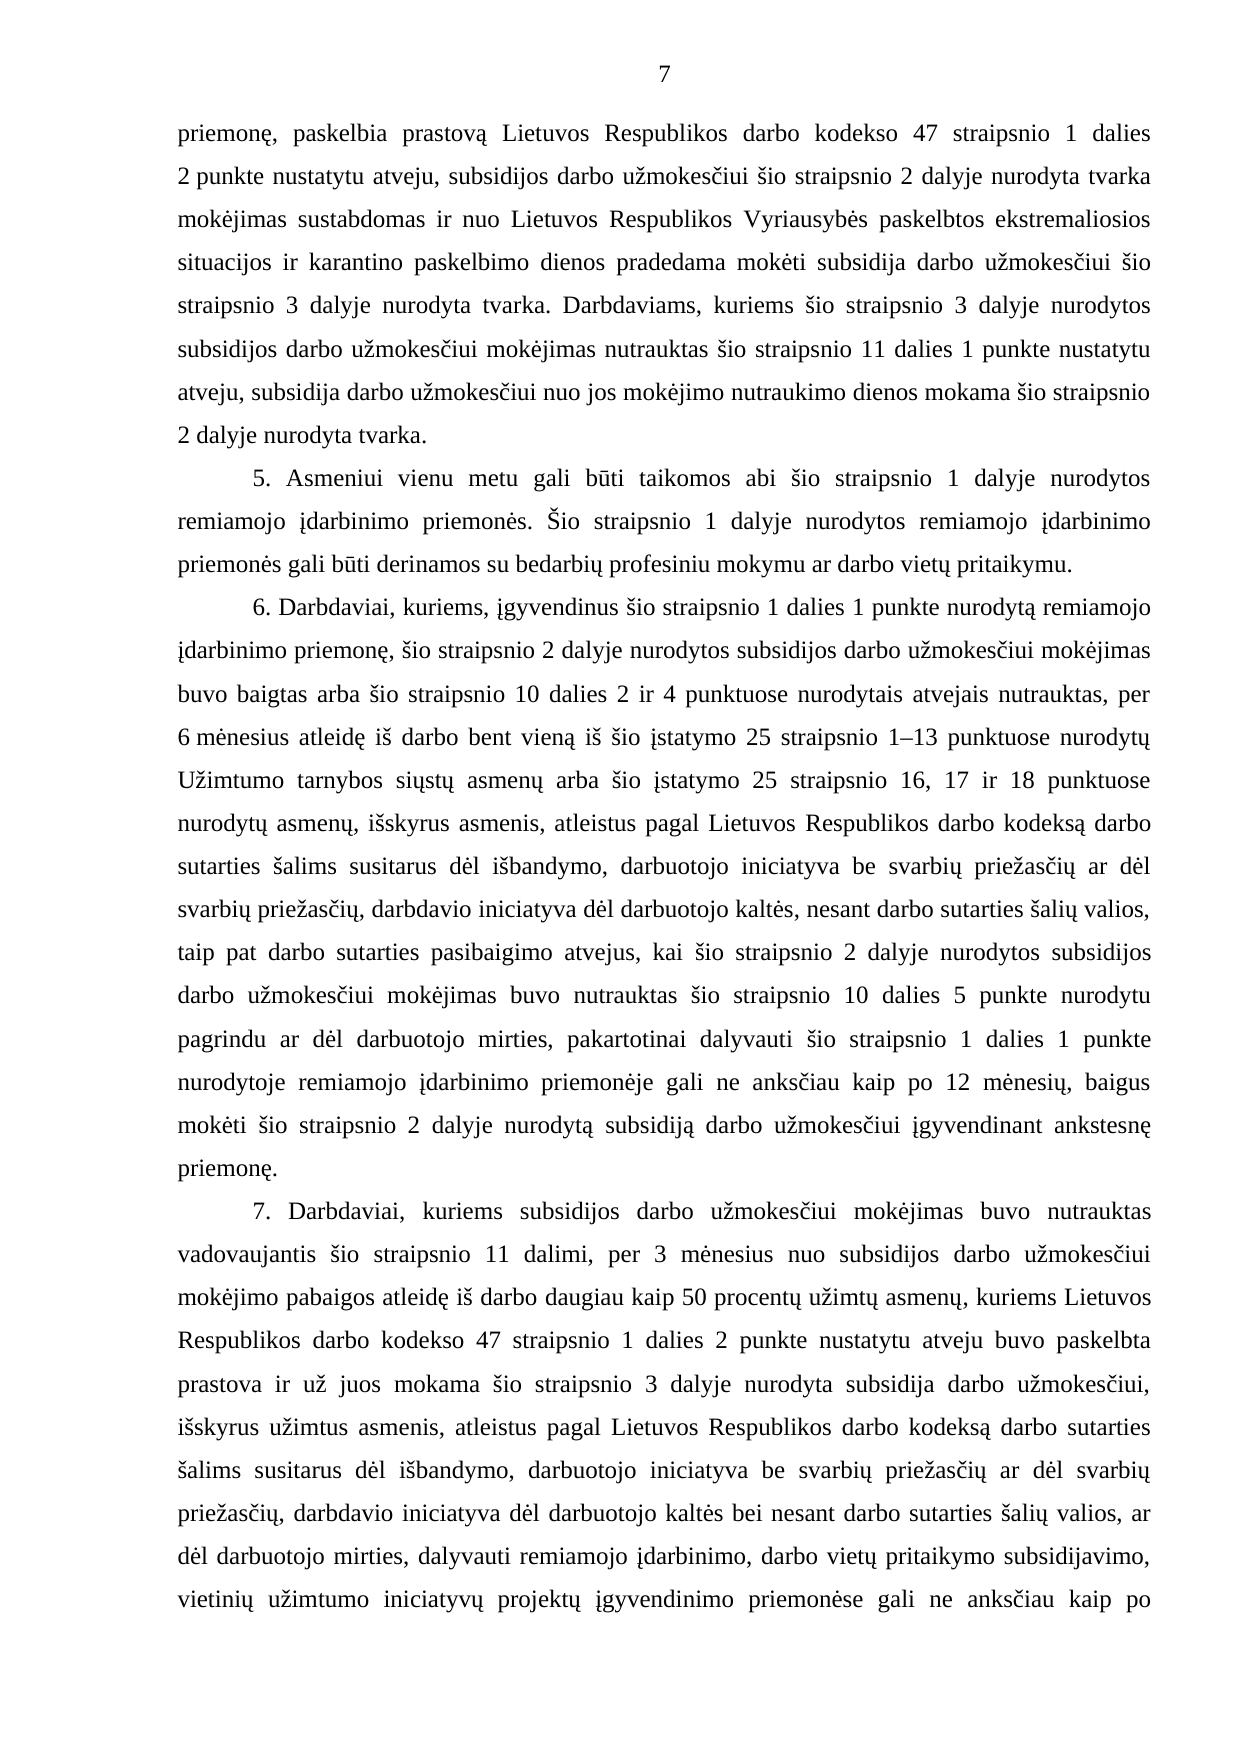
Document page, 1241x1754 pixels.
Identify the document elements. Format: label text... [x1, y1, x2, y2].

text 5. Asmeniui vienu metu gali būti taikomos abi šio straipsnio 1 dalyje nurodytos remiamojo įdarbinimo priemonės. Šio straipsnio 1 dalyje nurodytos remiamojo įdarbinimo priemonės gali būti derinamos su bedarbių profesiniu mokymu ar darbo vietų pritaikymu. [177, 463, 1152, 578]
text 6. Darbdaviai, kuriems, įgyvendinus šio straipsnio 1 dalies 1 punkte nurodytą remiamojo įdarbinimo priemonę, šio straipsnio 2 dalyje nurodytos subsidijos darbo užmokesčiui mokėjimas buvo baigtas arba šio straipsnio 10 dalies 2 ir 4 punktuose nurodytais atvejais nutrauktas, per 6 mėnesius atleidę iš darbo bent vieną iš šio įstatymo 25 straipsnio 1–13 punktuose nurodytų Užimtumo tarnybos siųstų asmenų arba šio įstatymo 25 straipsnio 16, 17 ir 18 punktuose nurodytų asmenų, išskyrus asmenis, atleistus pagal Lietuvos Respublikos darbo kodeksą darbo sutarties šalims susitarus dėl išbandymo, darbuotojo iniciatyva be svarbių priežasčių ar dėl svarbių priežasčių, darbdavio iniciatyva dėl darbuotojo kaltės, nesant darbo sutarties šalių valios, taip pat darbo sutarties pasibaigimo atvejus, kai šio straipsnio 2 dalyje nurodytos subsidijos darbo užmokesčiui mokėjimas buvo nutrauktas šio straipsnio 10 dalies 5 punkte nurodytu pagrindu ar dėl darbuotojo mirties, pakartotinai dalyvauti šio straipsnio 1 dalies 1 punkte nurodytoje remiamojo įdarbinimo priemonėje gali ne anksčiau kaip po 12 mėnesių, baigus mokėti šio straipsnio 2 dalyje nurodytą subsidiją darbo užmokesčiui įgyvendinant ankstesnę priemonę. [177, 592, 1152, 1182]
text 7. Darbdaviai, kuriems subsidijos darbo užmokesčiui mokėjimas buvo nutrauktas vadovaujantis šio straipsnio 11 dalimi, per 3 mėnesius nuo subsidijos darbo užmokesčiui mokėjimo pabaigos atleidę iš darbo daugiau kaip 50 procentų užimtų asmenų, kuriems Lietuvos Respublikos darbo kodekso 47 straipsnio 1 dalies 2 punkte nustatytu atveju buvo paskelbta prastova ir už juos mokama šio straipsnio 3 dalyje nurodyta subsidija darbo užmokesčiui, išskyrus užimtus asmenis, atleistus pagal Lietuvos Respublikos darbo kodeksą darbo sutarties šalims susitarus dėl išbandymo, darbuotojo iniciatyva be svarbių priežasčių ar dėl svarbių priežasčių, darbdavio iniciatyva dėl darbuotojo kaltės bei nesant darbo sutarties šalių valios, ar dėl darbuotojo mirties, dalyvauti remiamojo įdarbinimo, darbo vietų pritaikymo subsidijavimo, vietinių užimtumo iniciatyvų projektų įgyvendinimo priemonėse gali ne anksčiau kaip po [177, 1196, 1152, 1613]
text priemonę, paskelbia prastovą Lietuvos Respublikos darbo kodekso 47 straipsnio 1 dalies 2 punkte nustatytu atveju, subsidijos darbo užmokesčiui šio straipsnio 2 dalyje nurodyta tvarka mokėjimas sustabdomas ir nuo Lietuvos Respublikos Vyriausybės paskelbtos ekstremaliosios situacijos ir karantino paskelbimo dienos pradedama mokėti subsidija darbo užmokesčiui šio straipsnio 3 dalyje nurodyta tvarka. Darbdaviams, kuriems šio straipsnio 3 dalyje nurodytos subsidijos darbo užmokesčiui mokėjimas nutrauktas šio straipsnio 11 dalies 1 punkte nustatytu atveju, subsidija darbo užmokesčiui nuo jos mokėjimo nutraukimo dienos mokama šio straipsnio 2 dalyje nurodyta tvarka. [177, 118, 1152, 449]
